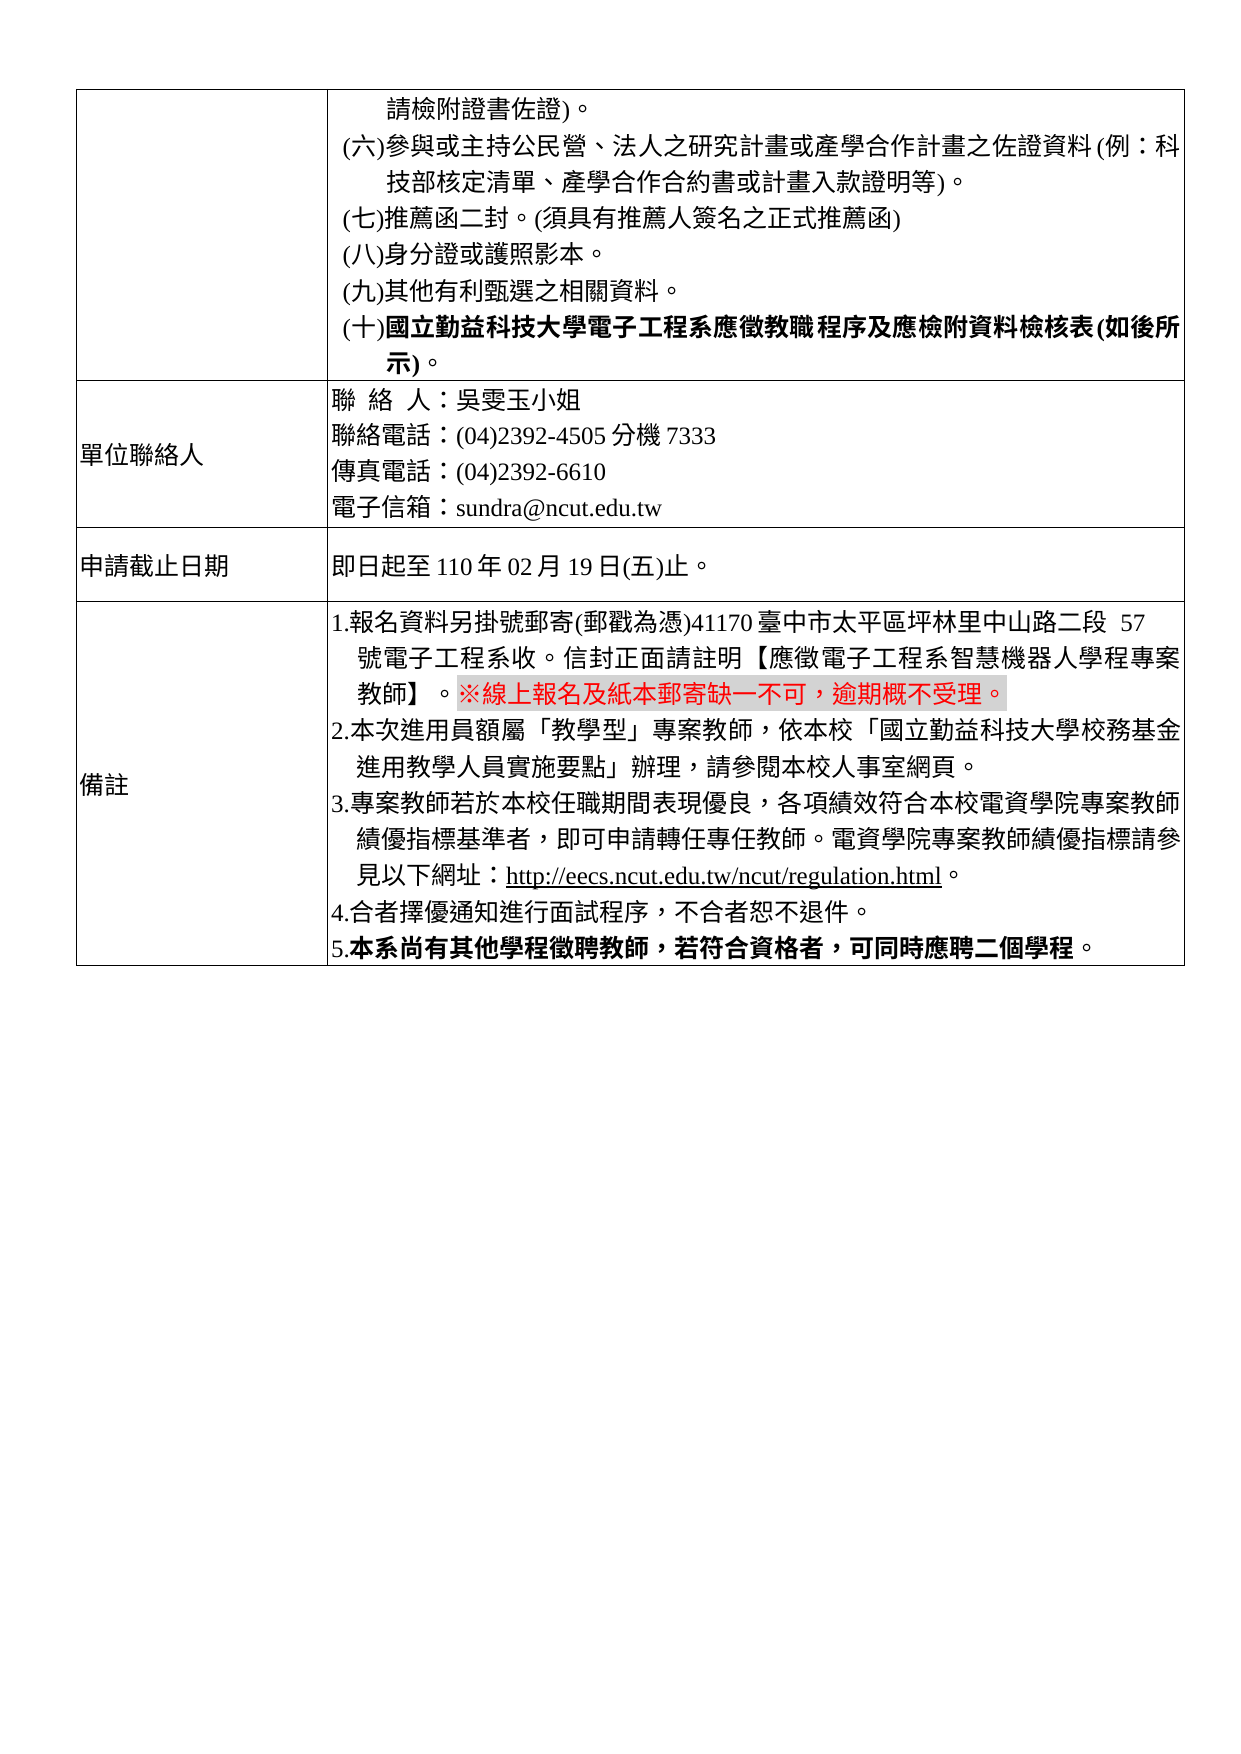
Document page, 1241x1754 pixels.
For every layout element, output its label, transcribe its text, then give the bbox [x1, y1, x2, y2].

table_cell 備註 [77, 602, 327, 964]
table_cell [77, 90, 327, 380]
table_cell 單位聯絡人 [77, 381, 327, 527]
table_cell 申請截止日期 [77, 528, 327, 601]
table_cell 即日起至110年02月19日(五)止。 [328, 528, 1184, 601]
table_cell 請檢附證書佐證)。 (六)參與或主持公民營、法人之研究計畫或產學合作計畫之佐證資料(例：科技部核定清單、產學合作合約書或計畫入款證明等)。 (七)推薦函二封。(須具有推薦人簽名之正式推薦函) (八)身分證或護照影本。 (九)其他有利甄選之相關資料。 (十)國立勤益科技大學電子工程系應徵教職程序及應檢附資料檢核表(如後所示)。 [328, 90, 1184, 380]
table_cell 聯 絡 人：吳雯玉小姐 聯絡電話：(04)2392-4505分機7333 傳真電話：(04)2392-6610 電子信箱：sundra@ncut.edu.tw [328, 381, 1184, 527]
table_cell 1.報名資料另掛號郵寄(郵戳為憑)41170臺中市太平區坪林里中山路二段 57 號電子工程系收。信封正面請註明【應徵電子工程系智慧機器人學程專案教師】。※線上報名及紙本郵寄缺一不可，逾期概不受理。 2.本次進用員額屬「教學型」專案教師，依本校「國立勤益科技大學校務基金進用教學人員實施要點」辦理，請參閱本校人事室網頁。 3.專案教師若於本校任職期間表現優良，各項績效符合本校電資學院專案教師績優指標基準者，即可申請轉任專任教師。電資學院專案教師績優指標請參見以下網址：http://eecs.ncut.edu.tw/ncut/regulation.html。 4.合者擇優通知進行面試程序，不合者恕不退件。 5.本系尚有其他學程徵聘教師，若符合資格者，可同時應聘二個學程。 [328, 602, 1184, 964]
